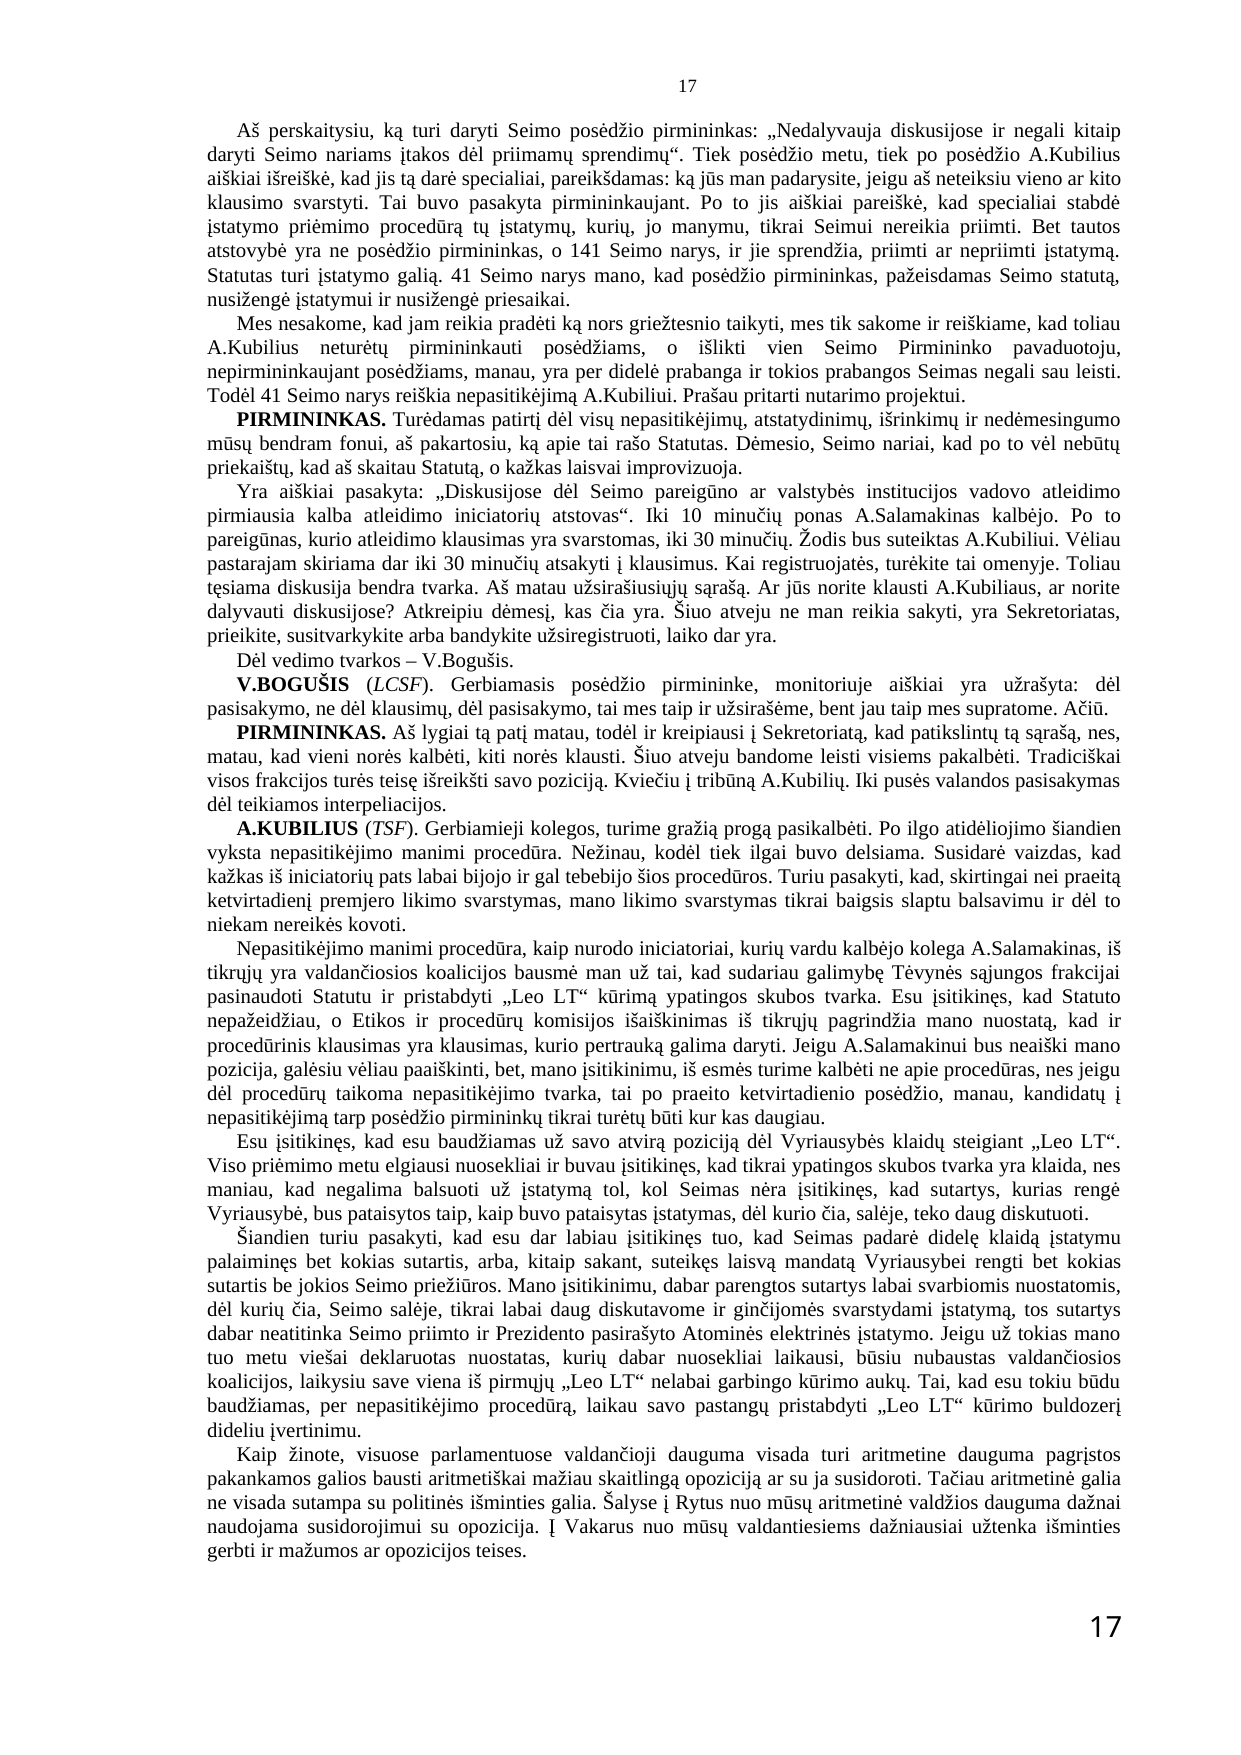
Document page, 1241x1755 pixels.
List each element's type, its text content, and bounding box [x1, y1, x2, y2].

text Aš perskaitysiu, ką turi daryti Seimo posėdžio pirmininkas: „Nedalyvauja diskusijose ir negali kitaip daryti Seimo nariams įtakos dėl priimamų sprendimų“. Tiek posėdžio metu, tiek po posėdžio A.Kubilius aiškiai išreiškė, kad jis tą darė specialiai, pareikšdamas: ką jūs man padarysite, jeigu aš neteiksiu vieno ar kito klausimo svarstyti. Tai buvo pasakyta pirmininkaujant. Po to jis aiškiai pareiškė, kad specialiai stabdė įstatymo priėmimo procedūrą tų įstatymų, kurių, jo manymu, tikrai Seimui nereikia priimti. Bet tautos atstovybė yra ne posėdžio pirmininkas, o 141 Seimo narys, ir jie sprendžia, priimti ar nepriimti įstatymą. Statutas turi įstatymo galią. 41 Seimo narys mano, kad posėdžio pirmininkas, pažeisdamas Seimo statutą, nusižengė įstatymui ir nusižengė priesaikai. [207, 118, 1122, 311]
text PIRMININKAS. Turėdamas patirtį dėl visų nepasitikėjimų, atstatydinimų, išrinkimų ir nedėmesingumo mūsų bendram fonui, aš pakartosiu, ką apie tai rašo Statutas. Dėmesio, Seimo nariai, kad po to vėl nebūtų priekaištų, kad aš skaitau Statutą, o kažkas laisvai improvizuoja. [207, 407, 1122, 479]
text Nepasitikėjimo manimi procedūra, kaip nurodo iniciatoriai, kurių vardu kalbėjo kolega A.Salamakinas, iš tikrųjų yra valdančiosios koalicijos bausmė man už tai, kad sudariau galimybę Tėvynės sąjungos frakcijai pasinaudoti Statutu ir pristabdyti „Leo LT“ kūrimą ypatingos skubos tvarka. Esu įsitikinęs, kad Statuto nepažeidžiau, o Etikos ir procedūrų komisijos išaiškinimas iš tikrųjų pagrindžia mano nuostatą, kad ir procedūrinis klausimas yra klausimas, kurio pertrauką galima daryti. Jeigu A.Salamakinui bus neaiški mano pozicija, galėsiu vėliau paaiškinti, bet, mano įsitikinimu, iš esmės turime kalbėti ne apie procedūras, nes jeigu dėl procedūrų taikoma nepasitikėjimo tvarka, tai po praeito ketvirtadienio posėdžio, manau, kandidatų į nepasitikėjimą tarp posėdžio pirmininkų tikrai turėtų būti kur kas daugiau. [207, 936, 1122, 1129]
text Šiandien turiu pasakyti, kad esu dar labiau įsitikinęs tuo, kad Seimas padarė didelę klaidą įstatymu palaiminęs bet kokias sutartis, arba, kitaip sakant, suteikęs laisvą mandatą Vyriausybei rengti bet kokias sutartis be jokios Seimo priežiūros. Mano įsitikinimu, dabar parengtos sutartys labai svarbiomis nuostatomis, dėl kurių čia, Seimo salėje, tikrai labai daug diskutavome ir ginčijomės svarstydami įstatymą, tos sutartys dabar neatitinka Seimo priimto ir Prezidento pasirašyto Atominės elektrinės įstatymo. Jeigu už tokias mano tuo metu viešai deklaruotas nuostatas, kurių dabar nuosekliai laikausi, būsiu nubaustas valdančiosios koalicijos, laikysiu save viena iš pirmųjų „Leo LT“ nelabai garbingo kūrimo aukų. Tai, kad esu tokiu būdu baudžiamas, per nepasitikėjimo procedūrą, laikau savo pastangų pristabdyti „Leo LT“ kūrimo buldozerį dideliu įvertinimu. [207, 1225, 1122, 1442]
text V.BOGUŠIS (LCSF). Gerbiamasis posėdžio pirmininke, monitoriuje aiškiai yra užrašyta: dėl pasisakymo, ne dėl klausimų, dėl pasisakymo, tai mes taip ir užsirašėme, bent jau taip mes supratome. Ačiū. [207, 672, 1122, 720]
text Yra aiškiai pasakyta: „Diskusijose dėl Seimo pareigūno ar valstybės institucijos vadovo atleidimo pirmiausia kalba atleidimo iniciatorių atstovas“. Iki 10 minučių ponas A.Salamakinas kalbėjo. Po to pareigūnas, kurio atleidimo klausimas yra svarstomas, iki 30 minučių. Žodis bus suteiktas A.Kubiliui. Vėliau pastarajam skiriama dar iki 30 minučių atsakyti į klausimus. Kai registruojatės, turėkite tai omenyje. Toliau tęsiama diskusija bendra tvarka. Aš matau užsirašiusiųjų sąrašą. Ar jūs norite klausti A.Kubiliaus, ar norite dalyvauti diskusijose? Atkreipiu dėmesį, kas čia yra. Šiuo atveju ne man reikia sakyti, yra Sekretoriatas, prieikite, susitvarkykite arba bandykite užsiregistruoti, laiko dar yra. [207, 479, 1122, 647]
text Mes nesakome, kad jam reikia pradėti ką nors griežtesnio taikyti, mes tik sakome ir reiškiame, kad toliau A.Kubilius neturėtų pirmininkauti posėdžiams, o išlikti vien Seimo Pirmininko pavaduotoju, nepirmininkaujant posėdžiams, manau, yra per didelė prabanga ir tokios prabangos Seimas negali sau leisti. Todėl 41 Seimo narys reiškia nepasitikėjimą A.Kubiliui. Prašau pritarti nutarimo projektui. [207, 311, 1122, 407]
text Dėl vedimo tvarkos – V.Bogušis. [207, 647, 1122, 672]
text Kaip žinote, visuose parlamentuose valdančioji dauguma visada turi aritmetine dauguma pagrįstos pakankamos galios bausti aritmetiškai mažiau skaitlingą opoziciją ar su ja susidoroti. Tačiau aritmetinė galia ne visada sutampa su politinės išminties galia. Šalyse į Rytus nuo mūsų aritmetinė valdžios dauguma dažnai naudojama susidorojimui su opozicija. Į Vakarus nuo mūsų valdantiesiems dažniausiai užtenka išminties gerbti ir mažumos ar opozicijos teises. [207, 1442, 1122, 1562]
text Esu įsitikinęs, kad esu baudžiamas už savo atvirą poziciją dėl Vyriausybės klaidų steigiant „Leo LT“. Viso priėmimo metu elgiausi nuosekliai ir buvau įsitikinęs, kad tikrai ypatingos skubos tvarka yra klaida, nes maniau, kad negalima balsuoti už įstatymą tol, kol Seimas nėra įsitikinęs, kad sutartys, kurias rengė Vyriausybė, bus pataisytos taip, kaip buvo pataisytas įstatymas, dėl kurio čia, salėje, teko daug diskutuoti. [207, 1129, 1122, 1225]
text A.KUBILIUS (TSF). Gerbiamieji kolegos, turime gražią progą pasikalbėti. Po ilgo atidėliojimo šiandien vyksta nepasitikėjimo manimi procedūra. Nežinau, kodėl tiek ilgai buvo delsiama. Susidarė vaizdas, kad kažkas iš iniciatorių pats labai bijojo ir gal tebebijo šios procedūros. Turiu pasakyti, kad, skirtingai nei praeitą ketvirtadienį premjero likimo svarstymas, mano likimo svarstymas tikrai baigsis slaptu balsavimu ir dėl to niekam nereikės kovoti. [207, 816, 1122, 936]
text PIRMININKAS. Aš lygiai tą patį matau, todėl ir kreipiausi į Sekretoriatą, kad patikslintų tą sąrašą, nes, matau, kad vieni norės kalbėti, kiti norės klausti. Šiuo atveju bandome leisti visiems pakalbėti. Tradiciškai visos frakcijos turės teisę išreikšti savo poziciją. Kviečiu į tribūną A.Kubilių. Iki pusės valandos pasisakymas dėl teikiamos interpeliacijos. [207, 720, 1122, 816]
